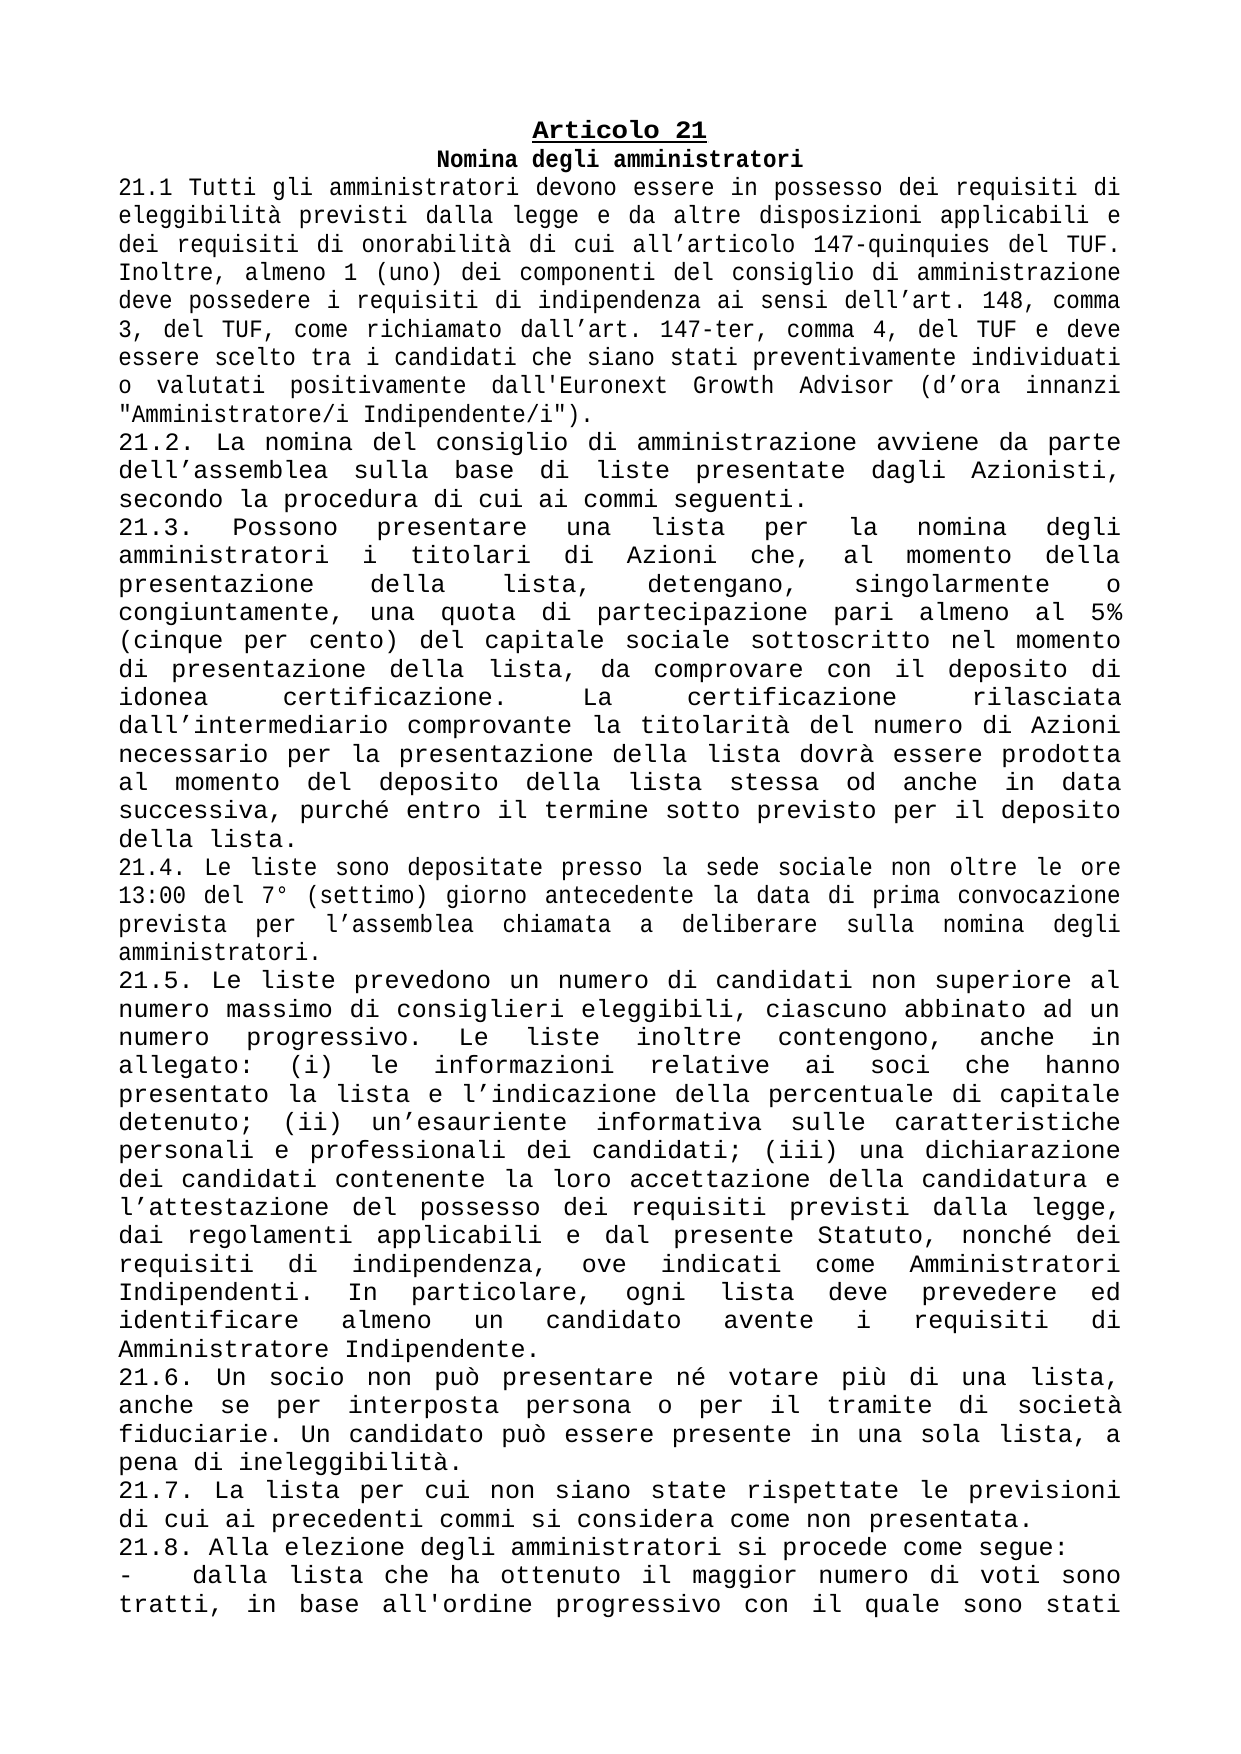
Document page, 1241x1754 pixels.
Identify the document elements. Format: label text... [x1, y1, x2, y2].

text Nomina degli amministratori [118, 146, 1122, 175]
text Articolo 21 [118, 118, 1122, 146]
text 21.2. La nomina del consiglio di amministrazione avviene da parte dell’assemblea sulla base di liste presentate dagli Azionisti, secondo la procedura di cui ai commi seguenti. [118, 430, 1122, 515]
text 21.8. Alla elezione degli amministratori si procede come segue: [118, 1535, 1122, 1563]
text 21.7. La lista per cui non siano state rispettate le previsioni di cui ai precedenti commi si considera come non presentata. [118, 1478, 1122, 1535]
text 21.5. Le liste prevedono un numero di candidati non superiore al numero massimo di consiglieri eleggibili, ciascuno abbinato ad un numero progressivo. Le liste inoltre contengono, anche in allegato: (i) le informazioni relative ai soci che hanno presentato la lista e l’indicazione della percentuale di capitale detenuto; (ii) un’esauriente informativa sulle caratteristiche personali e professionali dei candidati; (iii) una dichiarazione dei candidati contenente la loro accettazione della candidatura e l’attestazione del possesso dei requisiti previsti dalla legge, dai regolamenti applicabili e dal presente Statuto, nonché dei requisiti di indipendenza, ove indicati come Amministratori Indipendenti. In particolare, ogni lista deve prevedere ed identificare almeno un candidato avente i requisiti di Amministratore Indipendente. [118, 968, 1122, 1365]
text 21.3. Possono presentare una lista per la nomina degli amministratori i titolari di Azioni che, al momento della presentazione della lista, detengano, singolarmente o congiuntamente, una quota di partecipazione pari almeno al 5% (cinque per cento) del capitale sociale sottoscritto nel momento di presentazione della lista, da comprovare con il deposito di idonea certificazione. La certificazione rilasciata dall’intermediario comprovante la titolarità del numero di Azioni necessario per la presentazione della lista dovrà essere prodotta al momento del deposito della lista stessa od anche in data successiva, purché entro il termine sotto previsto per il deposito della lista. [118, 515, 1122, 855]
text 21.4. Le liste sono depositate presso la sede sociale non oltre le ore 13:00 del 7° (settimo) giorno antecedente la data di prima convocazione prevista per l’assemblea chiamata a deliberare sulla nomina degli amministratori. [118, 855, 1122, 968]
list dalla lista che ha ottenuto il maggior numero di voti sono tratti, in base all'ordine progressivo con il quale sono stati [118, 1563, 1122, 1620]
text 21.1 Tutti gli amministratori devono essere in possesso dei requisiti di eleggibilità previsti dalla legge e da altre disposizioni applicabili e dei requisiti di onorabilità di cui all’articolo 147-quinquies del TUF. Inoltre, almeno 1 (uno) dei componenti del consiglio di amministrazione deve possedere i requisiti di indipendenza ai sensi dell’art. 148, comma 3, del TUF, come richiamato dall’art. 147-ter, comma 4, del TUF e deve essere scelto tra i candidati che siano stati preventivamente individuati o valutati positivamente dall'Euronext Growth Advisor (d’ora innanzi "Amministratore/i Indipendente/i"). [118, 175, 1122, 430]
text 21.6. Un socio non può presentare né votare più di una lista, anche se per interposta persona o per il tramite di società fiduciarie. Un candidato può essere presente in una sola lista, a pena di ineleggibilità. [118, 1365, 1122, 1478]
